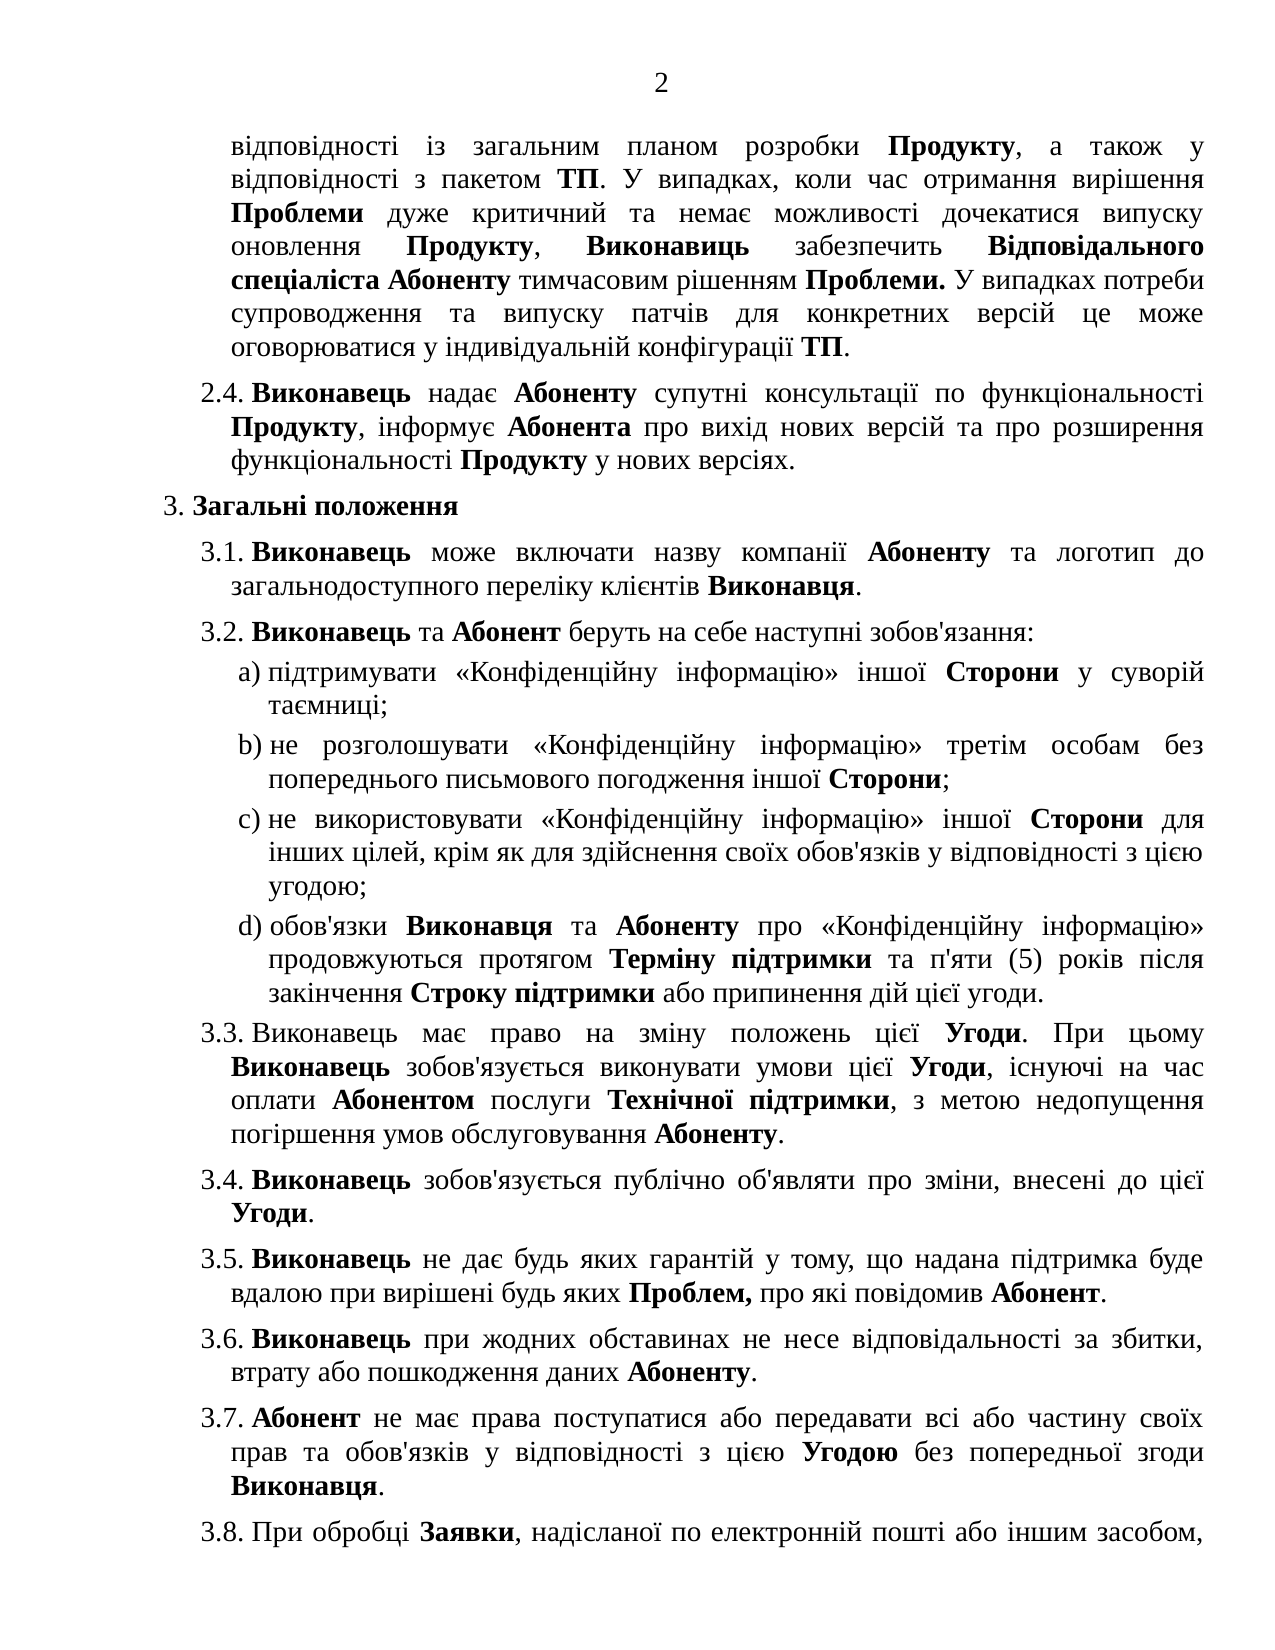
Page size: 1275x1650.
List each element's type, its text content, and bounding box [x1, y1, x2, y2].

list не розголошувати «Конфіденційну інформацію» третім особам без попереднього письмового погодження іншої Сторони; [231, 727, 1204, 794]
list При обробці Заявки, надісланої по електронній пошті або іншим засобом, [193, 1514, 1204, 1547]
list Виконавець має право на зміну положень цієї Угоди. При цьому Виконавець зобов'язується виконувати умови цієї Угоди, існуючі на час оплати Абонентом послуги Технічної підтримки, з метою недопущення погіршення умов обслуговування Абоненту. [193, 1015, 1204, 1149]
list підтримувати «Конфіденційну інформацію» іншої Сторони у суворій таємниці; [231, 654, 1204, 721]
list відповідності із загальним планом розробки Продукту, а також у відповідності з пакетом ТП. У випадках, коли час отримання вирішення Проблеми дуже критичний та немає можливості дочекатися випуску оновлення Продукту, Виконавиць забезпечить Відповідального спеціаліста Абоненту тимчасовим рішенням Проблеми. У випадках потреби супроводження та випуску патчів для конкретних версій це може оговорюватися у індивідуальній конфігурації ТП. [193, 128, 1204, 363]
list Виконавець може включати назву компанії Абоненту та логотип до загальнодоступного переліку клієнтів Виконавця. [193, 534, 1204, 601]
list Виконавець та Абонент беруть на себе наступні зобов'язання: [193, 614, 1204, 647]
list обов'язки Виконавця та Абоненту про «Конфіденційну інформацію» продовжуються протягом Терміну підтримки та п'яти (5) років після закінчення Строку підтримки або припинення дій цієї угоди. [231, 908, 1204, 1009]
list Абонент не має права поступатися або передавати всі або частину своїх прав та обов'язків у відповідності з цією Угодою без попередньої згоди Виконавця. [193, 1401, 1204, 1501]
list Виконавець при жодних обставинах не несе відповідальності за збитки, втрату або пошкодження даних Абоненту. [193, 1321, 1204, 1388]
list не використовувати «Конфіденційну інформацію» іншої Сторони для інших цілей, крім як для здійснення своїх обов'язків у відповідності з цією угодою; [231, 801, 1204, 902]
list Виконавець надає Абоненту супутні консультації по функціональності Продукту, інформує Абонента про вихід нових версій та про розширення функціональності Продукту у нових версіях. [193, 375, 1204, 476]
list Виконавець зобов'язується публічно об'являти про зміни, внесені до цієї Угоди. [193, 1162, 1204, 1229]
list Загальні положення [156, 488, 1204, 522]
list Виконавець не дає будь яких гарантій у тому, що надана підтримка буде вдалою при вирішені будь яких Проблем, про які повідомив Абонент. [193, 1241, 1204, 1308]
